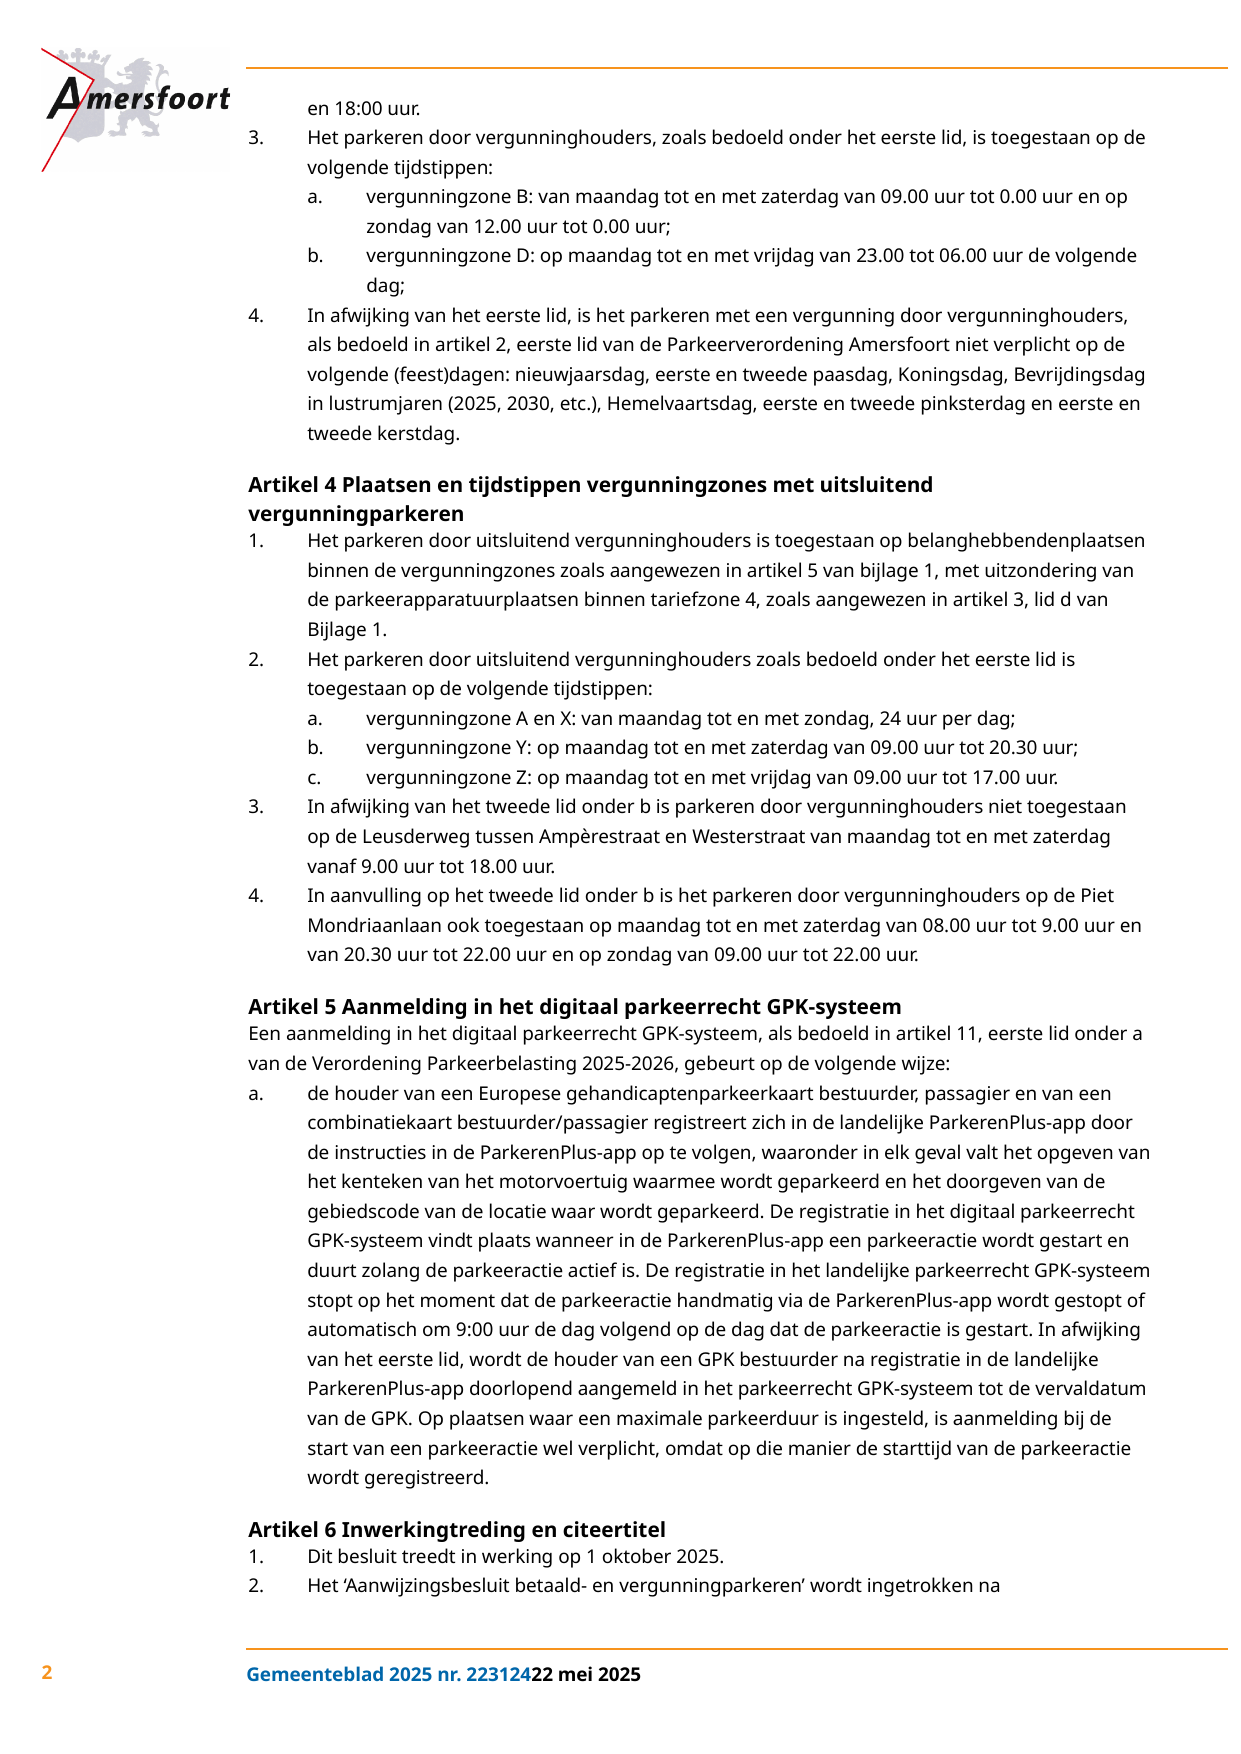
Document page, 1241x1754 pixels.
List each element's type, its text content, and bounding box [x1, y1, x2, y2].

list vergunningzone Y: op maandag tot en met zaterdag van 09.00 uur tot 20.30 uur; [307, 734, 1152, 760]
list vergunningzone Z: op maandag tot en met vrijdag van 09.00 uur tot 17.00 uur. [307, 764, 1152, 790]
list de houder van een Europese gehandicaptenparkeerkaart bestuurder, passagier en van een combinatiekaart bestuurder/passagier registreert zich in de landelijke ParkerenPlus-app door de instructies in de ParkerenPlus-app op te volgen, waaronder in elk geval valt het opgeven van het kenteken van het motorvoertuig waarmee wordt geparkeerd en het doorgeven van de gebiedscode van de locatie waar wordt geparkeerd. De registratie in het digitaal parkeerrecht GPK-systeem vindt plaats wanneer in de ParkerenPlus-app een parkeeractie wordt gestart en duurt zolang de parkeeractie actief is. De registratie in het landelijke parkeerrecht GPK-systeem stopt op het moment dat de parkeeractie handmatig via de ParkerenPlus-app wordt gestopt of automatisch om 9:00 uur de dag volgend op de dag dat de parkeeractie is gestart. In afwijking van het eerste lid, wordt de houder van een GPK bestuurder na registratie in de landelijke ParkerenPlus-app doorlopend aangemeld in het parkeerrecht GPK-systeem tot de vervaldatum van de GPK. Op plaatsen waar een maximale parkeerduur is ingesteld, is aanmelding bij de start van een parkeeractie wel verplicht, omdat op die manier de starttijd van de parkeeractie wordt geregistreerd. [248, 1080, 1152, 1490]
list vergunningzone D: op maandag tot en met vrijdag van 23.00 tot 06.00 uur de volgende dag; [307, 243, 1152, 298]
text Artikel 6 Inwerkingtreding en citeertitel [248, 1515, 1152, 1543]
list Het ‘Aanwijzingsbesluit betaald- en vergunningparkeren’ wordt ingetrokken na [248, 1573, 1152, 1598]
list In afwijking van het eerste lid, is het parkeren met een vergunning door vergunninghouders, als bedoeld in artikel 2, eerste lid van de Parkeerverordening Amersfoort niet verplicht op de volgende (feest)dagen: nieuwjaarsdag, eerste en tweede paasdag, Koningsdag, Bevrijdingsdag in lustrumjaren (2025, 2030, etc.), Hemelvaartsdag, eerste en tweede pinksterdag en eerste en tweede kerstdag. [248, 302, 1152, 446]
picture [41, 47, 231, 172]
list Dit besluit treedt in werking op 1 oktober 2025. [248, 1543, 1152, 1569]
list In aanvulling op het tweede lid onder b is het parkeren door vergunninghouders op de Piet Mondriaanlaan ook toegestaan op maandag tot en met zaterdag van 08.00 uur tot 9.00 uur en van 20.30 uur tot 22.00 uur en op zondag van 09.00 uur tot 22.00 uur. [248, 882, 1152, 967]
list Het parkeren door uitsluitend vergunninghouders is toegestaan op belanghebbendenplaatsen binnen de vergunningzones zoals aangewezen in artikel 5 van bijlage 1, met uitzondering van de parkeerapparatuurplaatsen binnen tariefzone 4, zoals aangewezen in artikel 3, lid d van Bijlage 1. [248, 527, 1152, 642]
text Artikel 4 Plaatsen en tijdstippen vergunningzones met uitsluitend vergunningparkeren [248, 471, 1152, 527]
text Artikel 5 Aanmelding in het digitaal parkeerrecht GPK-systeem [248, 992, 1152, 1021]
list Het parkeren door vergunninghouders, zoals bedoeld onder het eerste lid, is toegestaan op de volgende tijdstippen: [248, 124, 1152, 180]
text Een aanmelding in het digitaal parkeerrecht GPK-systeem, als bedoeld in artikel 11, eerste lid onder a van de Verordening Parkeerbelasting 2025-2026, gebeurt op de volgende wijze: [248, 1021, 1152, 1076]
list Het parkeren door uitsluitend vergunninghouders zoals bedoeld onder het eerste lid is toegestaan op de volgende tijdstippen: [248, 646, 1152, 701]
list In afwijking van het tweede lid onder b is parkeren door vergunninghouders niet toegestaan op de Leusderweg tussen Ampèrestraat en Westerstraat van maandag tot en met zaterdag vanaf 9.00 uur tot 18.00 uur. [248, 794, 1152, 879]
list vergunningzone B: van maandag tot en met zaterdag van 09.00 uur tot 0.00 uur en op zondag van 12.00 uur tot 0.00 uur; [307, 183, 1152, 239]
list vergunningzone A en X: van maandag tot en met zondag, 24 uur per dag; [307, 705, 1152, 731]
list en 18:00 uur. [248, 95, 1152, 121]
